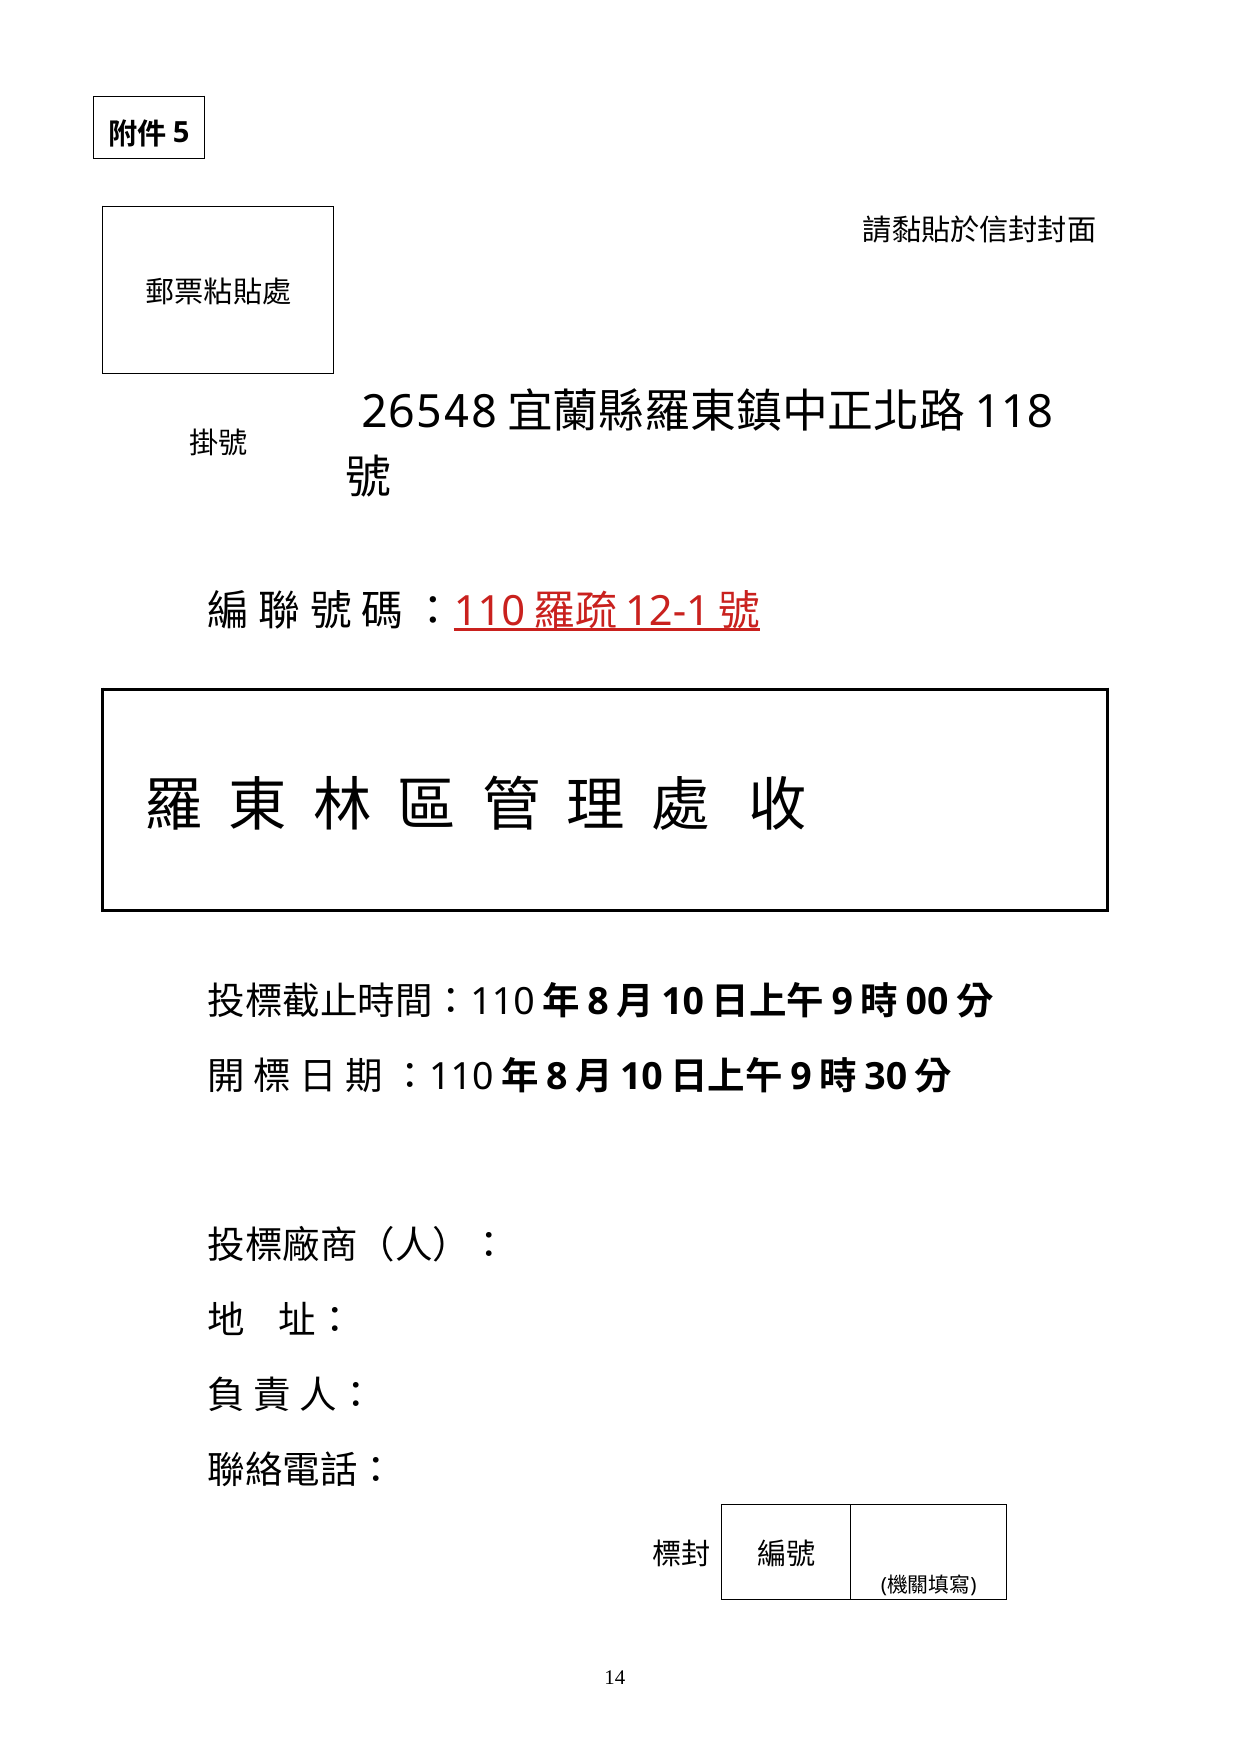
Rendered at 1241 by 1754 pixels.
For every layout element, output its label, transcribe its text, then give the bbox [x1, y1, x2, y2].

table_cell 編 聯 號 碼 ：110羅疏12-1號 [103, 577, 1107, 688]
table_header 郵票粘貼處 [103, 207, 333, 373]
table_cell [334, 1504, 592, 1599]
table_cell [334, 1111, 592, 1205]
table_cell [334, 912, 592, 961]
table_cell [851, 912, 1107, 961]
table_cell [592, 912, 851, 961]
table_cell 投標廠商（人）： [103, 1205, 592, 1280]
table_header 請黏貼於信封封面 [334, 206, 1107, 373]
table_cell 開 標 日 期 ：110年8月10日上午9時30分 [103, 1036, 1107, 1111]
table_cell [851, 1430, 1107, 1504]
table_cell [851, 1205, 1107, 1280]
table_cell (機關填寫) [851, 1505, 1006, 1599]
table_cell 編號 [722, 1505, 850, 1599]
table_cell [103, 912, 334, 961]
table_cell 聯絡電話： [103, 1430, 592, 1504]
table_cell 投標截止時間：110年8月10日上午9時00分 [103, 961, 1107, 1036]
table_cell [103, 507, 1107, 577]
table_cell [103, 1504, 334, 1599]
table_cell 羅 東 林 區 管 理 處 收 [104, 691, 1106, 909]
table_cell [592, 1111, 851, 1205]
table_cell [851, 1280, 1107, 1354]
table_cell [592, 1280, 851, 1354]
table_cell [1007, 1504, 1107, 1599]
table_cell 掛號 [103, 374, 334, 507]
table_cell [592, 1205, 851, 1280]
table_cell [592, 1430, 851, 1504]
table_cell [103, 1111, 334, 1205]
text 附件5 [96, 110, 202, 153]
table_cell [851, 1111, 1107, 1205]
table_cell 負 責 人： [103, 1354, 592, 1430]
table_cell [592, 1354, 851, 1430]
table_cell 標封 [592, 1504, 721, 1599]
table_cell 地 址： [103, 1280, 592, 1354]
table_cell 26548宜蘭縣羅東鎮中正北路118號 [334, 373, 1107, 507]
table_cell [851, 1354, 1107, 1430]
